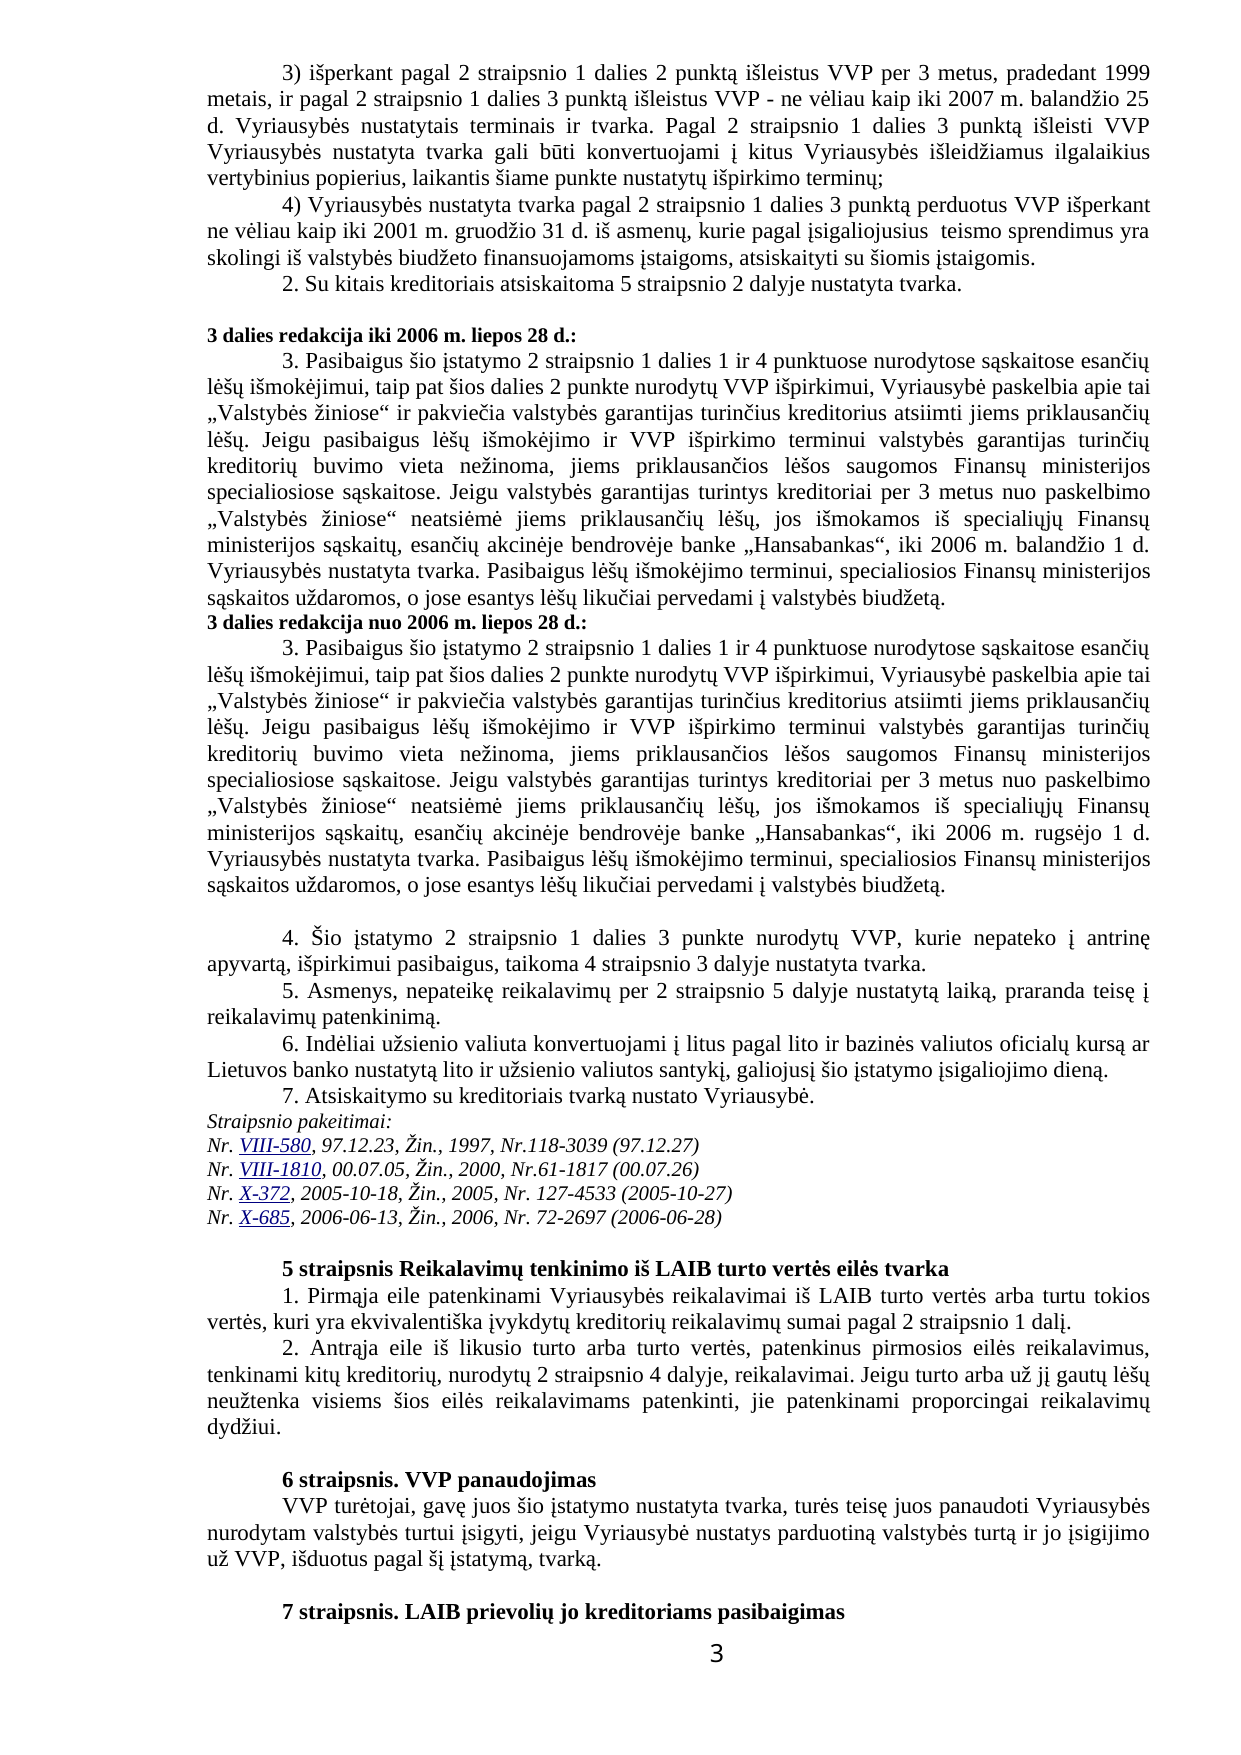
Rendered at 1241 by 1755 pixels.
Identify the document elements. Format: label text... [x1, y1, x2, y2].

text 5. Asmenys, nepateikę reikalavimų per 2 straipsnio 5 dalyje nustatytą laiką, praranda teisę į reikalavimų patenkinimą. [207, 977, 1152, 1029]
text 3. Pasibaigus šio įstatymo 2 straipsnio 1 dalies 1 ir 4 punktuose nurodytose sąskaitose esančių lėšų išmokėjimui, taip pat šios dalies 2 punkte nurodytų VVP išpirkimui, Vyriausybė paskelbia apie tai „Valstybės žiniose“ ir pakviečia valstybės garantijas turinčius kreditorius atsiimti jiems priklausančių lėšų. Jeigu pasibaigus lėšų išmokėjimo ir VVP išpirkimo terminui valstybės garantijas turinčių kreditorių buvimo vieta nežinoma, jiems priklausančios lėšos saugomos Finansų ministerijos specialiosiose sąskaitose. Jeigu valstybės garantijas turintys kreditoriai per 3 metus nuo paskelbimo „Valstybės žiniose“ neatsiėmė jiems priklausančių lėšų, jos išmokamos iš specialiųjų Finansų ministerijos sąskaitų, esančių akcinėje bendrovėje banke „Hansabankas“, iki 2006 m. rugsėjo 1 d. Vyriausybės nustatyta tvarka. Pasibaigus lėšų išmokėjimo terminui, specialiosios Finansų ministerijos sąskaitos uždaromos, o jose esantys lėšų likučiai pervedami į valstybės biudžetą. [207, 634, 1152, 898]
text 1. Pirmąja eile patenkinami Vyriausybės reikalavimai iš LAIB turto vertės arba turtu tokios vertės, kuri yra ekvivalentiška įvykdytų kreditorių reikalavimų sumai pagal 2 straipsnio 1 dalį. [207, 1282, 1152, 1334]
text 5 straipsnis Reikalavimų tenkinimo iš LAIB turto vertės eilės tvarka [207, 1255, 1152, 1282]
text 7 straipsnis. LAIB prievolių jo kreditoriams pasibaigimas [207, 1598, 1152, 1624]
text 3) išperkant pagal 2 straipsnio 1 dalies 2 punktą išleistus VVP per 3 metus, pradedant 1999 metais, ir pagal 2 straipsnio 1 dalies 3 punktą išleistus VVP - ne vėliau kaip iki 2007 m. balandžio 25 d. Vyriausybės nustatytais terminais ir tvarka. Pagal 2 straipsnio 1 dalies 3 punktą išleisti VVP Vyriausybės nustatyta tvarka gali būti konvertuojami į kitus Vyriausybės išleidžiamus ilgalaikius vertybinius popierius, laikantis šiame punkte nustatytų išpirkimo terminų; [207, 59, 1152, 191]
text 4) Vyriausybės nustatyta tvarka pagal 2 straipsnio 1 dalies 3 punktą perduotus VVP išperkant ne vėliau kaip iki 2001 m. gruodžio 31 d. iš asmenų, kurie pagal įsigaliojusius teismo sprendimus yra skolingi iš valstybės biudžeto finansuojamoms įstaigoms, atsiskaityti su šiomis įstaigomis. [207, 191, 1152, 270]
text Nr. VIII-580, 97.12.23, Žin., 1997, Nr.118-3039 (97.12.27) [207, 1133, 1152, 1157]
text 4. Šio įstatymo 2 straipsnio 1 dalies 3 punkte nurodytų VVP, kurie nepateko į antrinę apyvartą, išpirkimui pasibaigus, taikoma 4 straipsnio 3 dalyje nustatyta tvarka. [207, 924, 1152, 977]
text VVP turėtojai, gavę juos šio įstatymo nustatyta tvarka, turės teisę juos panaudoti Vyriausybės nurodytam valstybės turtui įsigyti, jeigu Vyriausybė nustatys parduotiną valstybės turtą ir jo įsigijimo už VVP, išduotus pagal šį įstatymą, tvarką. [207, 1492, 1152, 1572]
text Straipsnio pakeitimai: [207, 1109, 1152, 1133]
text 3 dalies redakcija nuo 2006 m. liepos 28 d.: [207, 610, 1152, 634]
text 2. Su kitais kreditoriais atsiskaitoma 5 straipsnio 2 dalyje nustatyta tvarka. [207, 270, 1152, 296]
text 3 dalies redakcija iki 2006 m. liepos 28 d.: [207, 323, 1152, 347]
text 6 straipsnis. VVP panaudojimas [207, 1466, 1152, 1492]
text 6. Indėliai užsienio valiuta konvertuojami į litus pagal lito ir bazinės valiutos oficialų kursą ar Lietuvos banko nustatytą lito ir užsienio valiutos santykį, galiojusį šio įstatymo įsigaliojimo dieną. [207, 1029, 1152, 1082]
text 7. Atsiskaitymo su kreditoriais tvarką nustato Vyriausybė. [207, 1082, 1152, 1109]
text 2. Antrąja eile iš likusio turto arba turto vertės, patenkinus pirmosios eilės reikalavimus, tenkinami kitų kreditorių, nurodytų 2 straipsnio 4 dalyje, reikalavimai. Jeigu turto arba už jį gautų lėšų neužtenka visiems šios eilės reikalavimams patenkinti, jie patenkinami proporcingai reikalavimų dydžiui. [207, 1334, 1152, 1440]
text Nr. X-685, 2006-06-13, Žin., 2006, Nr. 72-2697 (2006-06-28) [207, 1205, 1152, 1229]
text Nr. VIII-1810, 00.07.05, Žin., 2000, Nr.61-1817 (00.07.26) [207, 1157, 1152, 1181]
text Nr. X-372, 2005-10-18, Žin., 2005, Nr. 127-4533 (2005-10-27) [207, 1181, 1152, 1205]
text 3. Pasibaigus šio įstatymo 2 straipsnio 1 dalies 1 ir 4 punktuose nurodytose sąskaitose esančių lėšų išmokėjimui, taip pat šios dalies 2 punkte nurodytų VVP išpirkimui, Vyriausybė paskelbia apie tai „Valstybės žiniose“ ir pakviečia valstybės garantijas turinčius kreditorius atsiimti jiems priklausančių lėšų. Jeigu pasibaigus lėšų išmokėjimo ir VVP išpirkimo terminui valstybės garantijas turinčių kreditorių buvimo vieta nežinoma, jiems priklausančios lėšos saugomos Finansų ministerijos specialiosiose sąskaitose. Jeigu valstybės garantijas turintys kreditoriai per 3 metus nuo paskelbimo „Valstybės žiniose“ neatsiėmė jiems priklausančių lėšų, jos išmokamos iš specialiųjų Finansų ministerijos sąskaitų, esančių akcinėje bendrovėje banke „Hansabankas“, iki 2006 m. balandžio 1 d. Vyriausybės nustatyta tvarka. Pasibaigus lėšų išmokėjimo terminui, specialiosios Finansų ministerijos sąskaitos uždaromos, o jose esantys lėšų likučiai pervedami į valstybės biudžetą. [207, 347, 1152, 610]
